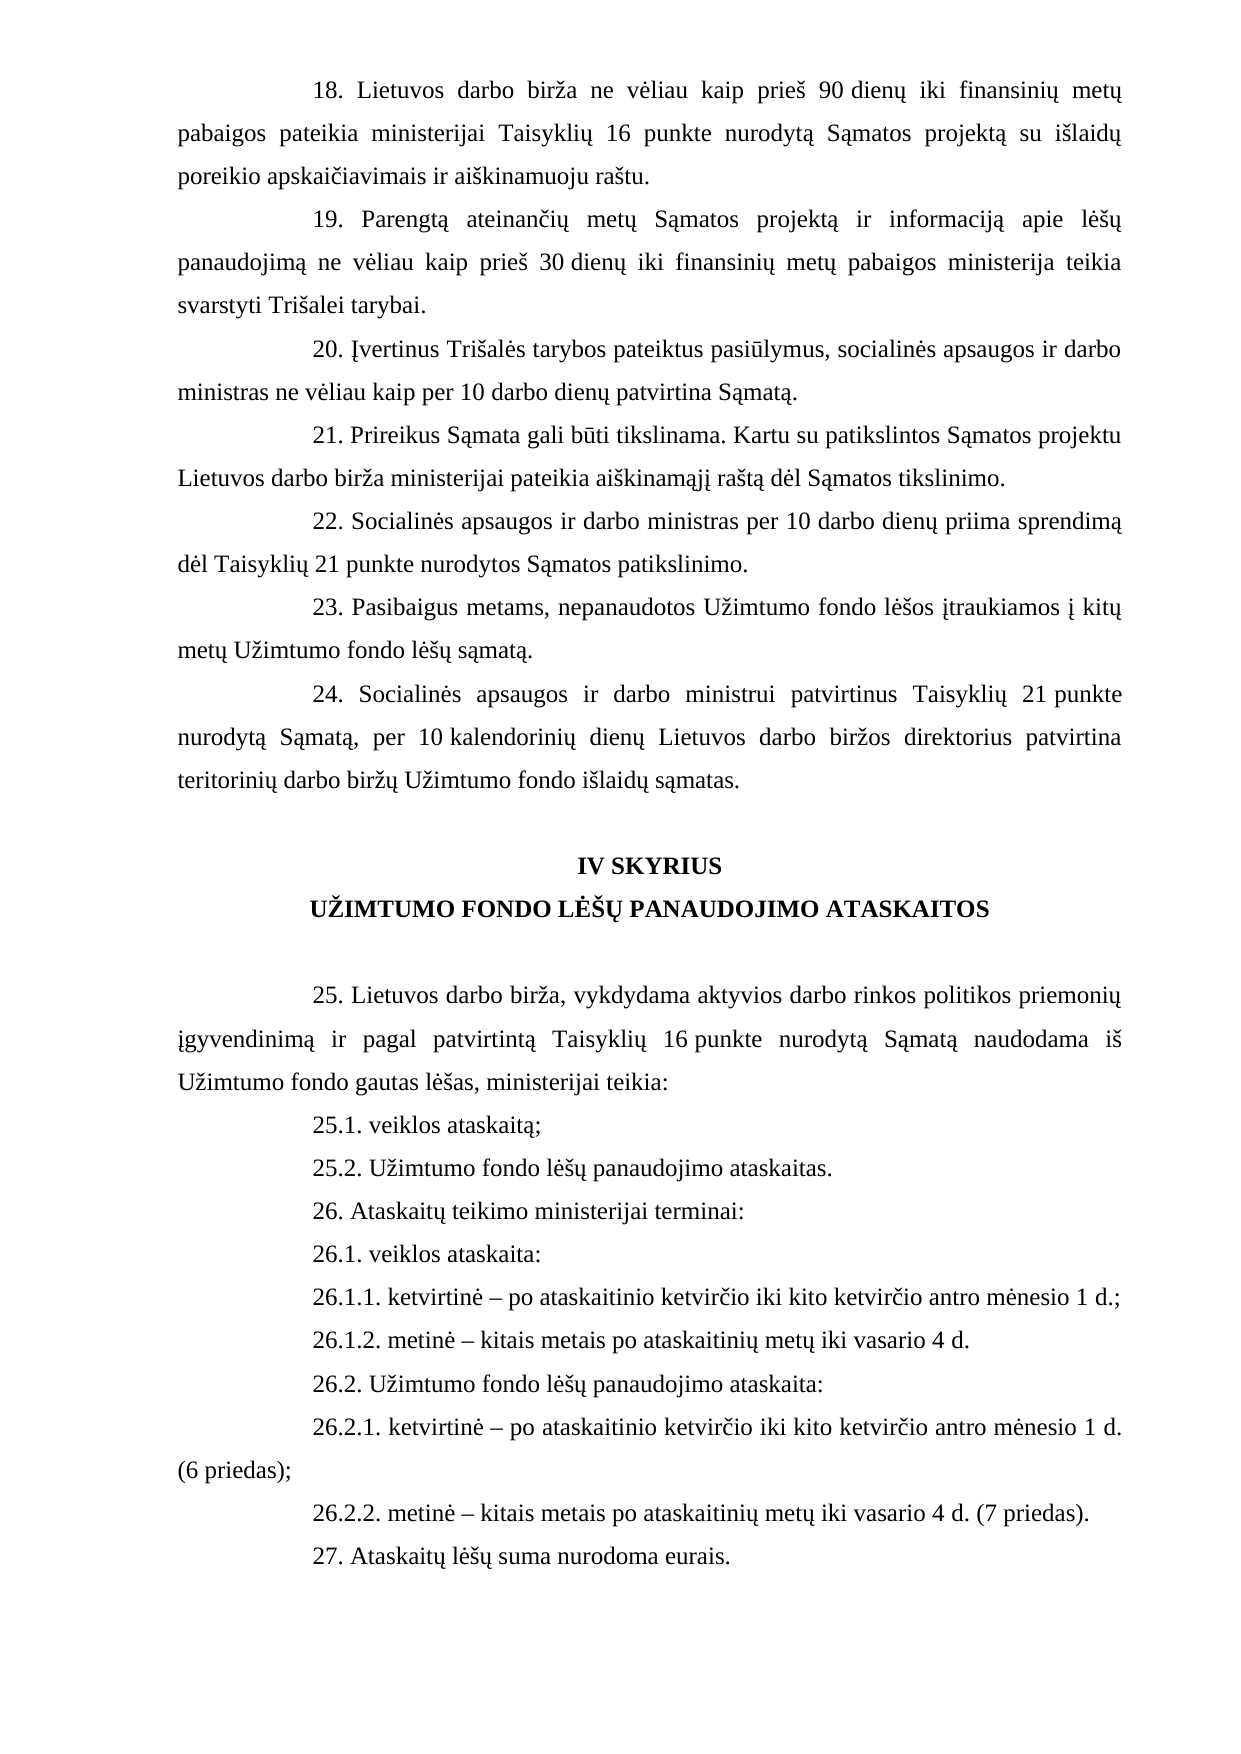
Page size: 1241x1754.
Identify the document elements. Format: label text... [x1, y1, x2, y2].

text 27. Ataskaitų lėšų suma nurodoma eurais. [177, 1541, 1122, 1570]
text 19. Parengtą ateinančių metų Sąmatos projektą ir informaciją apie lėšų panaudojimą ne vėliau kaip prieš 30 dienų iki finansinių metų pabaigos ministerija teikia svarstyti Trišalei tarybai. [177, 204, 1122, 319]
text 22. Socialinės apsaugos ir darbo ministras per 10 darbo dienų priima sprendimą dėl Taisyklių 21 punkte nurodytos Sąmatos patikslinimo. [177, 506, 1122, 578]
text 23. Pasibaigus metams, nepanaudotos Užimtumo fondo lėšos įtraukiamos į kitų metų Užimtumo fondo lėšų sąmatą. [177, 592, 1122, 664]
text 25. Lietuvos darbo birža, vykdydama aktyvios darbo rinkos politikos priemonių įgyvendinimą ir pagal patvirtintą Taisyklių 16 punkte nurodytą Sąmatą naudodama iš Užimtumo fondo gautas lėšas, ministerijai teikia: [177, 981, 1122, 1096]
text 26.2.2. metinė – kitais metais po ataskaitinių metų iki vasario 4 d. (7 priedas). [177, 1498, 1122, 1527]
text 26. Ataskaitų teikimo ministerijai terminai: [177, 1196, 1122, 1225]
text 26.1.1. ketvirtinė – po ataskaitinio ketvirčio iki kito ketvirčio antro mėnesio 1 d.; [177, 1282, 1122, 1311]
text 24. Socialinės apsaugos ir darbo ministrui patvirtinus Taisyklių 21 punkte nurodytą Sąmatą, per 10 kalendorinių dienų Lietuvos darbo biržos direktorius patvirtina teritorinių darbo biržų Užimtumo fondo išlaidų sąmatas. [177, 679, 1122, 794]
text 25.2. Užimtumo fondo lėšų panaudojimo ataskaitas. [177, 1153, 1122, 1182]
text 26.2.1. ketvirtinė – po ataskaitinio ketvirčio iki kito ketvirčio antro mėnesio 1 d. (6 priedas); [177, 1412, 1122, 1484]
text 20. Įvertinus Trišalės tarybos pateiktus pasiūlymus, socialinės apsaugos ir darbo ministras ne vėliau kaip per 10 darbo dienų patvirtina Sąmatą. [177, 334, 1122, 406]
text 26.1. veiklos ataskaita: [177, 1239, 1122, 1268]
text 25.1. veiklos ataskaitą; [177, 1110, 1122, 1139]
text 26.2. Užimtumo fondo lėšų panaudojimo ataskaita: [177, 1369, 1122, 1397]
text 21. Prireikus Sąmata gali būti tikslinama. Kartu su patikslintos Sąmatos projektu Lietuvos darbo birža ministerijai pateikia aiškinamąjį raštą dėl Sąmatos tikslinimo. [177, 420, 1122, 492]
text 26.1.2. metinė – kitais metais po ataskaitinių metų iki vasario 4 d. [177, 1326, 1122, 1354]
text UŽIMTUMO FONDO LĖŠŲ PANAUDOJIMO ATASKAITOS [177, 894, 1122, 923]
text 18. Lietuvos darbo birža ne vėliau kaip prieš 90 dienų iki finansinių metų pabaigos pateikia ministerijai Taisyklių 16 punkte nurodytą Sąmatos projektą su išlaidų poreikio apskaičiavimais ir aiškinamuoju raštu. [177, 75, 1122, 190]
text IV SKYRIUS [177, 851, 1122, 880]
